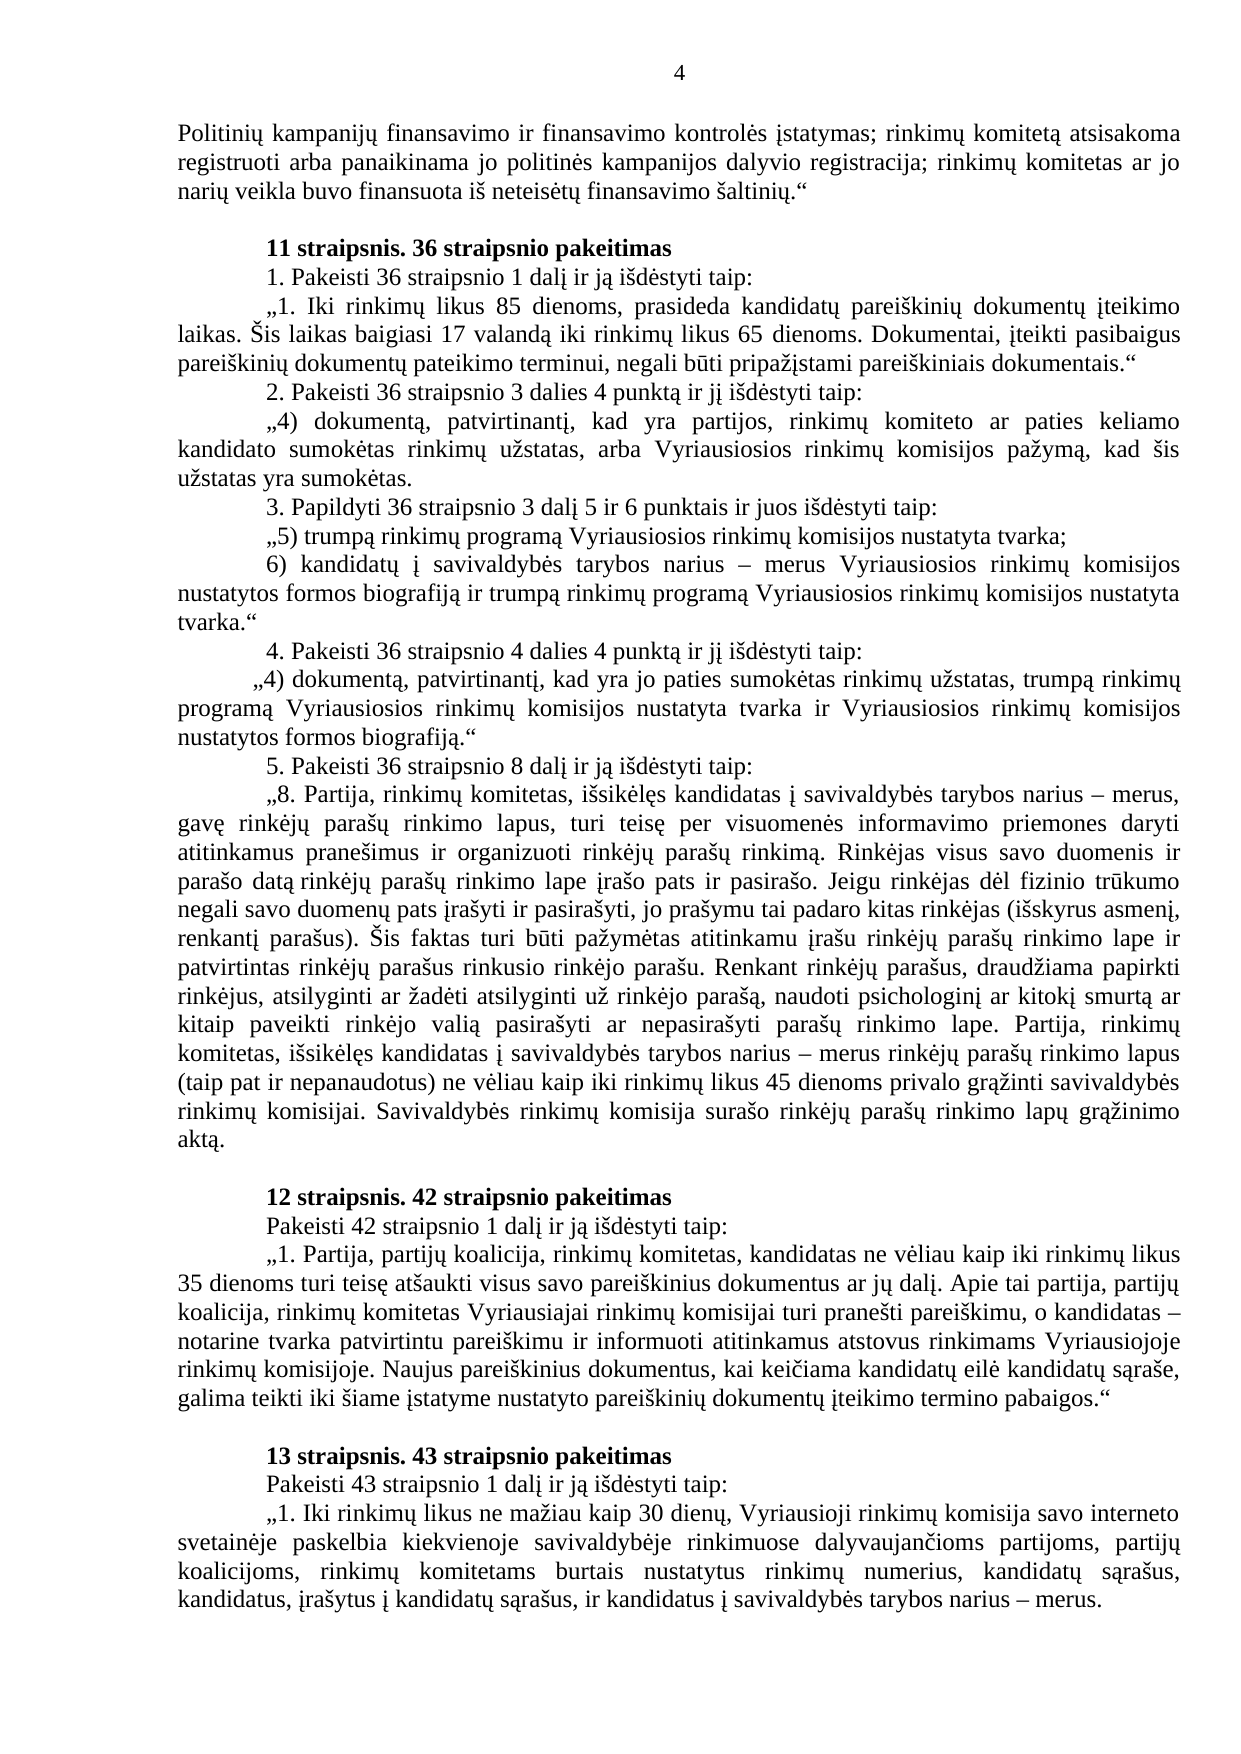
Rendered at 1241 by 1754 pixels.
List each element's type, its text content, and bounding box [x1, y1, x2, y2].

text 3. Papildyti 36 straipsnio 3 dalį 5 ir 6 punktais ir juos išdėstyti taip: [177, 492, 1181, 521]
text 6) kandidatų į savivaldybės tarybos narius – merus Vyriausiosios rinkimų komisijos nustatytos formos biografiją ir trumpą rinkimų programą Vyriausiosios rinkimų komisijos nustatyta tvarka.“ [177, 549, 1181, 636]
text „1. Iki rinkimų likus ne mažiau kaip 30 dienų, Vyriausioji rinkimų komisija savo interneto svetainėje paskelbia kiekvienoje savivaldybėje rinkimuose dalyvaujančioms partijoms, partijų koalicijoms, rinkimų komitetams burtais nustatytus rinkimų numerius, kandidatų sąrašus, kandidatus, įrašytus į kandidatų sąrašus, ir kandidatus į savivaldybės tarybos narius – merus. [177, 1498, 1181, 1613]
text „1. Partija, partijų koalicija, rinkimų komitetas, kandidatas ne vėliau kaip iki rinkimų likus 35 dienoms turi teisę atšaukti visus savo pareiškinius dokumentus ar jų dalį. Apie tai partija, partijų koalicija, rinkimų komitetas Vyriausiajai rinkimų komisijai turi pranešti pareiškimu, o kandidatas – notarine tvarka patvirtintu pareiškimu ir informuoti atitinkamus atstovus rinkimams Vyriausiojoje rinkimų komisijoje. Naujus pareiškinius dokumentus, kai keičiama kandidatų eilė kandidatų sąraše, galima teikti iki šiame įstatyme nustatyto pareiškinių dokumentų įteikimo termino pabaigos.“ [177, 1239, 1181, 1412]
text Politinių kampanijų finansavimo ir finansavimo kontrolės įstatymas; rinkimų komitetą atsisakoma registruoti arba panaikinama jo politinės kampanijos dalyvio registracija; rinkimų komitetas ar jo narių veikla buvo finansuota iš neteisėtų finansavimo šaltinių.“ [177, 118, 1181, 204]
text „8. Partija, rinkimų komitetas, išsikėlęs kandidatas į savivaldybės tarybos narius – merus, gavę rinkėjų parašų rinkimo lapus, turi teisę per visuomenės informavimo priemones daryti atitinkamus pranešimus ir organizuoti rinkėjų parašų rinkimą. Rinkėjas visus savo duomenis ir parašo datą rinkėjų parašų rinkimo lape įrašo pats ir pasirašo. Jeigu rinkėjas dėl fizinio trūkumo negali savo duomenų pats įrašyti ir pasirašyti, jo prašymu tai padaro kitas rinkėjas (išskyrus asmenį, renkantį parašus). Šis faktas turi būti pažymėtas atitinkamu įrašu rinkėjų parašų rinkimo lape ir patvirtintas rinkėjų parašus rinkusio rinkėjo parašu. Renkant rinkėjų parašus, draudžiama papirkti rinkėjus, atsilyginti ar žadėti atsilyginti už rinkėjo parašą, naudoti psichologinį ar kitokį smurtą ar kitaip paveikti rinkėjo valią pasirašyti ar nepasirašyti parašų rinkimo lape. Partija, rinkimų komitetas, išsikėlęs kandidatas į savivaldybės tarybos narius – merus rinkėjų parašų rinkimo lapus (taip pat ir nepanaudotus) ne vėliau kaip iki rinkimų likus 45 dienoms privalo grąžinti savivaldybės rinkimų komisijai. Savivaldybės rinkimų komisija surašo rinkėjų parašų rinkimo lapų grąžinimo aktą. [177, 779, 1181, 1153]
text 13 straipsnis. 43 straipsnio pakeitimas [177, 1441, 1181, 1469]
text 4. Pakeisti 36 straipsnio 4 dalies 4 punktą ir jį išdėstyti taip: [177, 636, 1181, 664]
text 1. Pakeisti 36 straipsnio 1 dalį ir ją išdėstyti taip: [177, 262, 1181, 291]
text 11 straipsnis. 36 straipsnio pakeitimas [177, 233, 1181, 262]
text 2. Pakeisti 36 straipsnio 3 dalies 4 punktą ir jį išdėstyti taip: [177, 377, 1181, 406]
text 5. Pakeisti 36 straipsnio 8 dalį ir ją išdėstyti taip: [177, 751, 1181, 779]
text 12 straipsnis. 42 straipsnio pakeitimas [177, 1182, 1181, 1211]
text „4) dokumentą, patvirtinantį, kad yra jo paties sumokėtas rinkimų užstatas, trumpą rinkimų programą Vyriausiosios rinkimų komisijos nustatyta tvarka ir Vyriausiosios rinkimų komisijos nustatytos formos biografiją.“ [177, 664, 1181, 751]
text Pakeisti 43 straipsnio 1 dalį ir ją išdėstyti taip: [177, 1469, 1181, 1498]
text „5) trumpą rinkimų programą Vyriausiosios rinkimų komisijos nustatyta tvarka; [177, 521, 1181, 549]
text „1. Iki rinkimų likus 85 dienoms, prasideda kandidatų pareiškinių dokumentų įteikimo laikas. Šis laikas baigiasi 17 valandą iki rinkimų likus 65 dienoms. Dokumentai, įteikti pasibaigus pareiškinių dokumentų pateikimo terminui, negali būti pripažįstami pareiškiniais dokumentais.“ [177, 291, 1181, 377]
text Pakeisti 42 straipsnio 1 dalį ir ją išdėstyti taip: [177, 1211, 1181, 1239]
text „4) dokumentą, patvirtinantį, kad yra partijos, rinkimų komiteto ar paties keliamo kandidato sumokėtas rinkimų užstatas, arba Vyriausiosios rinkimų komisijos pažymą, kad šis užstatas yra sumokėtas. [177, 406, 1181, 492]
